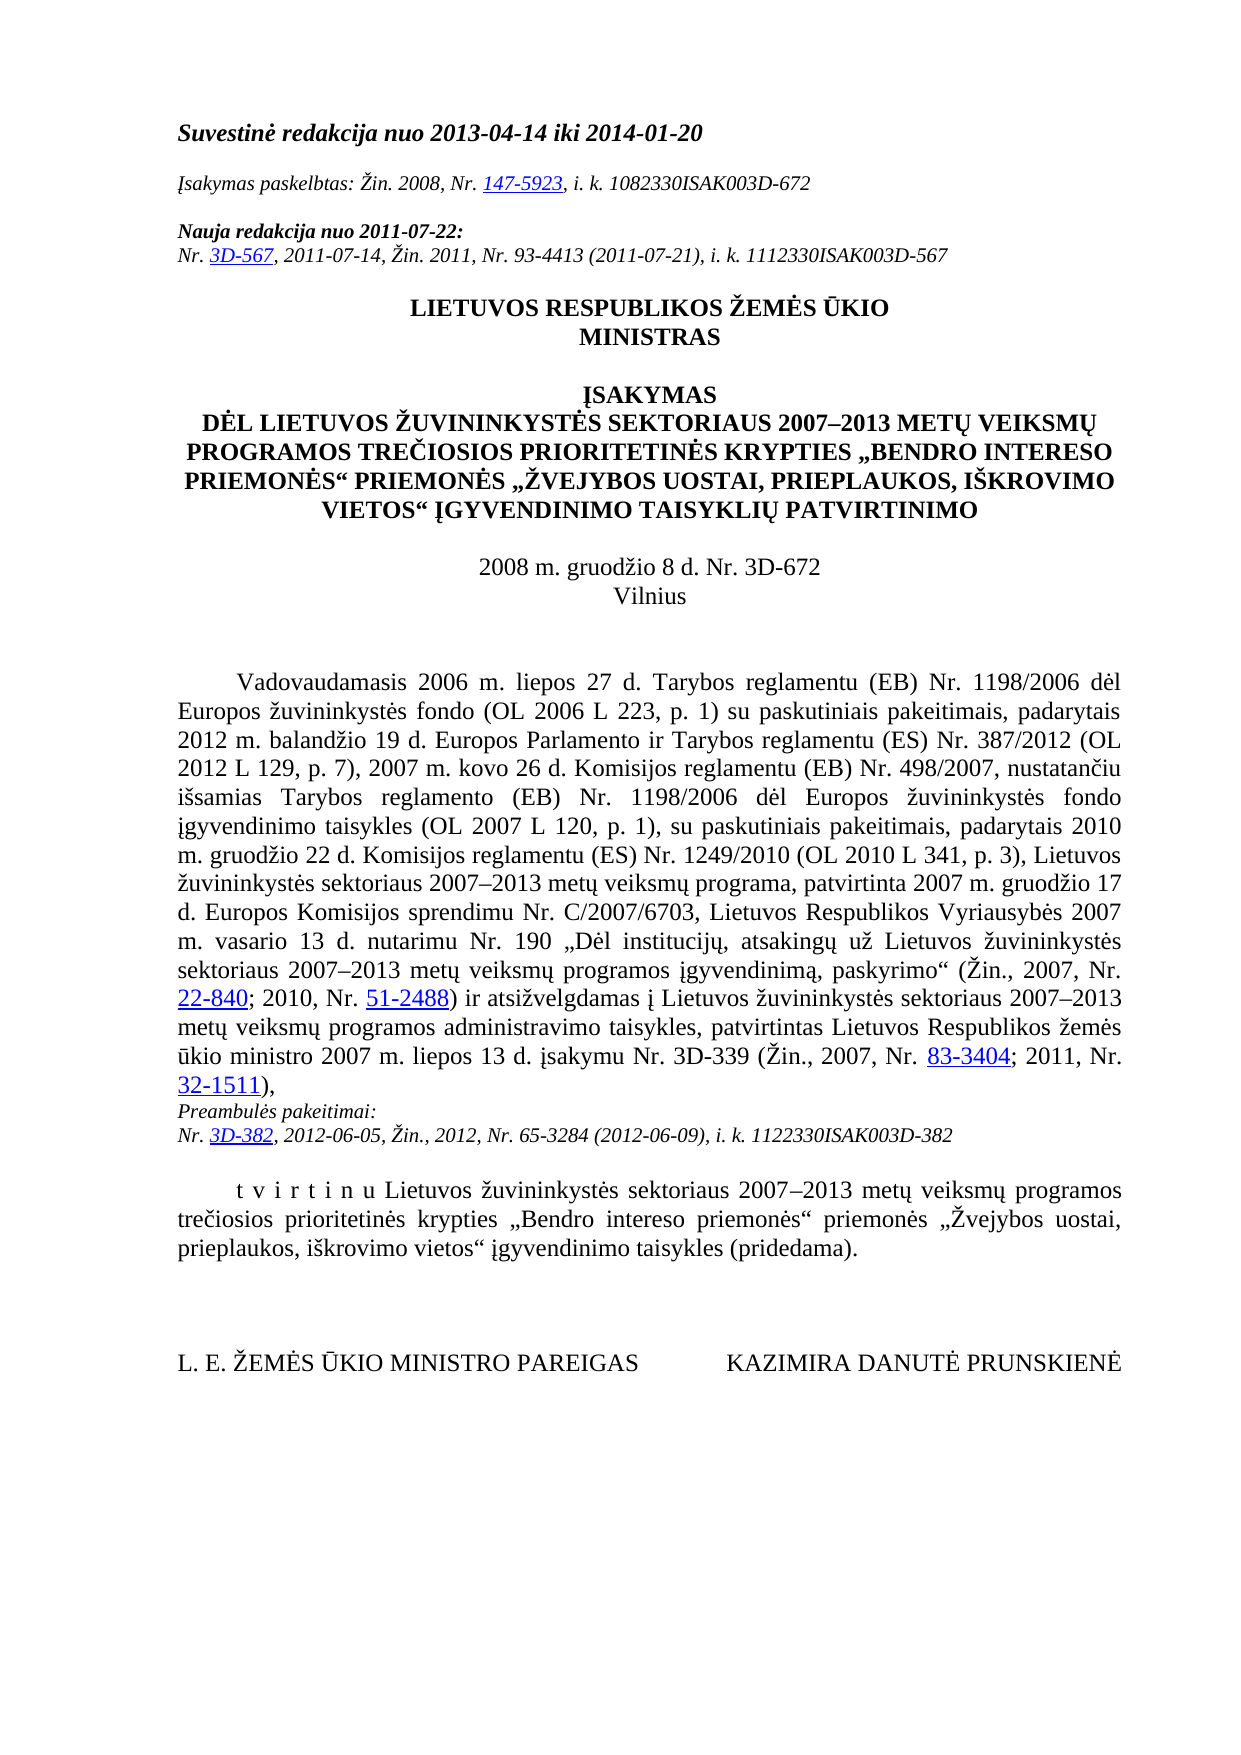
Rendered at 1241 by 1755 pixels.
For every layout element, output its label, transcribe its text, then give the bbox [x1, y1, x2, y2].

text Nauja redakcija nuo 2011-07-22: [177, 219, 1122, 243]
text t v i r t i n u Lietuvos žuvininkystės sektoriaus 2007–2013 metų veiksmų programos trečiosios prioritetinės krypties „Bendro intereso priemonės“ priemonės „Žvejybos uostai, prieplaukos, iškrovimo vietos“ įgyvendinimo taisykles (pridedama). [177, 1175, 1122, 1262]
text Suvestinė redakcija nuo 2013-04-14 iki 2014-01-20 [177, 118, 1122, 147]
text 2008 m. gruodžio 8 d. Nr. 3D-672 [177, 552, 1122, 581]
text Dėl Lietuvos žuvininkystės sektoriaus 2007–2013 metų veiksmų programos TREČIOSIOS PRIORITETINĖS KRYPTIES „BENDRO INTERESO PRIEMONĖS“ PRIEMONĖS „ŽVEJYBOS UOSTAI, PRIEPLAUKOS, IŠKROVIMO VIETOS“ ĮGYVENDINIMO TAISYKLIŲ patvirtinimo [177, 408, 1122, 523]
text ĮSAKYMAS [177, 380, 1122, 408]
text L. E. ŽEMĖS ŪKIO MINISTRO PAREIGAS KAZIMIRA DANUTĖ PRUNSKIENĖ [177, 1348, 1122, 1377]
text LIETUVOS RESPUBLIKOS ŽEMĖS ŪKIO [177, 293, 1122, 322]
text Nr. 3D-382, 2012-06-05, Žin., 2012, Nr. 65-3284 (2012-06-09), i. k. 1122330ISAK003D-382 [177, 1123, 1122, 1147]
text Vilnius [177, 581, 1122, 610]
text Preambulės pakeitimai: [177, 1098, 1122, 1123]
text MINISTRAS [177, 322, 1122, 351]
text Nr. 3D-567, 2011-07-14, Žin. 2011, Nr. 93-4413 (2011-07-21), i. k. 1112330ISAK003D-567 [177, 243, 1122, 267]
text Vadovaudamasis 2006 m. liepos 27 d. Tarybos reglamentu (EB) Nr. 1198/2006 dėl Europos žuvininkystės fondo (OL 2006 L 223, p. 1) su paskutiniais pakeitimais, padarytais 2012 m. balandžio 19 d. Europos Parlamento ir Tarybos reglamentu (ES) Nr. 387/2012 (OL 2012 L 129, p. 7), 2007 m. kovo 26 d. Komisijos reglamentu (EB) Nr. 498/2007, nustatančiu išsamias Tarybos reglamento (EB) Nr. 1198/2006 dėl Europos žuvininkystės fondo įgyvendinimo taisykles (OL 2007 L 120, p. 1), su paskutiniais pakeitimais, padarytais 2010 m. gruodžio 22 d. Komisijos reglamentu (ES) Nr. 1249/2010 (OL 2010 L 341, p. 3), Lietuvos žuvininkystės sektoriaus 2007–2013 metų veiksmų programa, patvirtinta 2007 m. gruodžio 17 d. Europos Komisijos sprendimu Nr. C/2007/6703, Lietuvos Respublikos Vyriausybės 2007 m. vasario 13 d. nutarimu Nr. 190 „Dėl institucijų, atsakingų už Lietuvos žuvininkystės sektoriaus 2007–2013 metų veiksmų programos įgyvendinimą, paskyrimo“ (Žin., 2007, Nr. 22-840; 2010, Nr. 51-2488) ir atsižvelgdamas į Lietuvos žuvininkystės sektoriaus 2007–2013 metų veiksmų programos administravimo taisykles, patvirtintas Lietuvos Respublikos žemės ūkio ministro 2007 m. liepos 13 d. įsakymu Nr. 3D-339 (Žin., 2007, Nr. 83-3404; 2011, Nr. 32-1511), [177, 667, 1122, 1098]
text Įsakymas paskelbtas: Žin. 2008, Nr. 147-5923, i. k. 1082330ISAK003D-672 [177, 171, 1122, 195]
